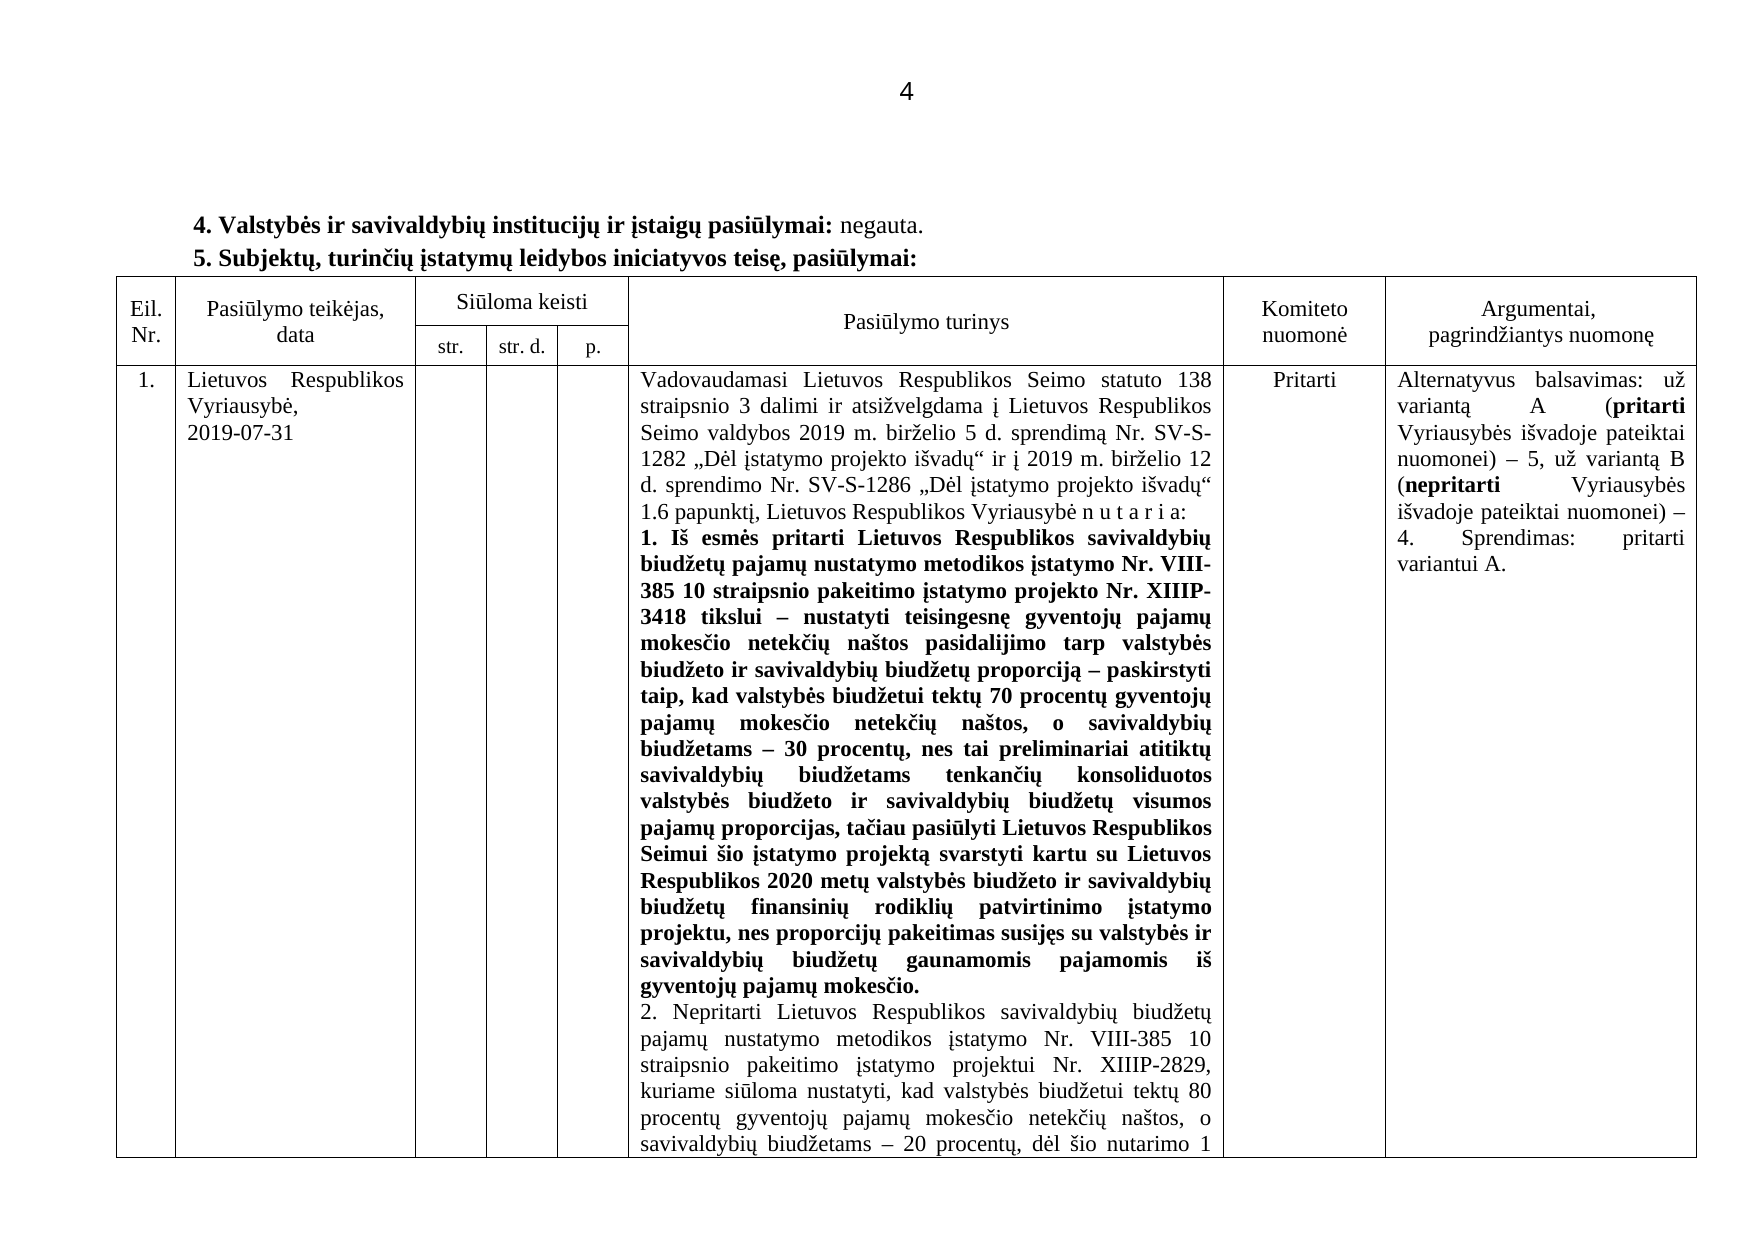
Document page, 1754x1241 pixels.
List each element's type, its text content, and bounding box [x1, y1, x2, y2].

table_header Siūloma keisti [416, 277, 628, 325]
table_cell Alternatyvus balsavimas: už variantą A (pritarti Vyriausybės išvadoje pateiktai nuomonei) – 5, už variantą B (nepritarti Vyriausybės išvadoje pateiktai nuomonei) – 4. Sprendimas: pritarti variantui A. [1386, 366, 1696, 1157]
table_cell Vadovaudamasi Lietuvos Respublikos Seimo statuto 138 straipsnio 3 dalimi ir atsižvelgdama į Lietuvos Respublikos Seimo valdybos 2019 m. birželio 5 d. sprendimą Nr. SV-S-1282 „Dėl įstatymo projekto išvadų“ ir į 2019 m. birželio 12 d. sprendimo Nr. SV-S-1286 „Dėl įstatymo projekto išvadų“ 1.6 papunktį, Lietuvos Respublikos Vyriausybė n u t a r i a: 1. Iš esmės pritarti Lietuvos Respublikos savivaldybių biudžetų pajamų nustatymo metodikos įstatymo Nr. VIII-385 10 straipsnio pakeitimo įstatymo projekto Nr. XIIIP-3418 tikslui – nustatyti teisingesnę gyventojų pajamų mokesčio netekčių naštos pasidalijimo tarp valstybės biudžeto ir savivaldybių biudžetų proporciją – paskirstyti taip, kad valstybės biudžetui tektų 70 procentų gyventojų pajamų mokesčio netekčių naštos, o savivaldybių biudžetams – 30 procentų, nes tai preliminariai atitiktų savivaldybių biudžetams tenkančių konsoliduotos valstybės biudžeto ir savivaldybių biudžetų visumos pajamų proporcijas, tačiau pasiūlyti Lietuvos Respublikos Seimui šio įstatymo projektą svarstyti kartu su Lietuvos Respublikos 2020 metų valstybės biudžeto ir savivaldybių biudžetų finansinių rodiklių patvirtinimo įstatymo projektu, nes proporcijų pakeitimas susijęs su valstybės ir savivaldybių biudžetų gaunamomis pajamomis iš gyventojų pajamų mokesčio. 2. Nepritarti Lietuvos Respublikos savivaldybių biudžetų pajamų nustatymo metodikos įstatymo Nr. VIII-385 10 straipsnio pakeitimo įstatymo projektui Nr. XIIIP-2829, kuriame siūloma nustatyti, kad valstybės biudžetui tektų 80 procentų gyventojų pajamų mokesčio netekčių naštos, o savivaldybių biudžetams – 20 procentų, dėl šio nutarimo 1 [629, 366, 1223, 1157]
table_header Pasiūlymo turinys [629, 277, 1223, 365]
table_header Eil. Nr. [117, 277, 175, 365]
table_cell str. d. [487, 326, 557, 365]
table_cell Lietuvos Respublikos Vyriausybė, 2019-07-31 [176, 366, 415, 1157]
table_cell Pritarti [1224, 366, 1385, 1157]
table_cell str. [416, 326, 486, 365]
table_cell 1. [117, 366, 175, 1157]
table_cell [558, 366, 628, 1157]
table_cell [487, 366, 557, 1157]
table_cell [416, 366, 486, 1157]
table_header Argumentai, pagrindžiantys nuomonę [1386, 277, 1696, 365]
table_cell p. [558, 326, 628, 365]
text 4. Valstybės ir savivaldybių institucijų ir įstaigų pasiūlymai: negauta. [118, 210, 1695, 239]
table_header Komiteto nuomonė [1224, 277, 1385, 365]
text 5. Subjektų, turinčių įstatymų leidybos iniciatyvos teisę, pasiūlymai: [118, 243, 1695, 272]
table_header Pasiūlymo teikėjas, data [176, 277, 415, 365]
